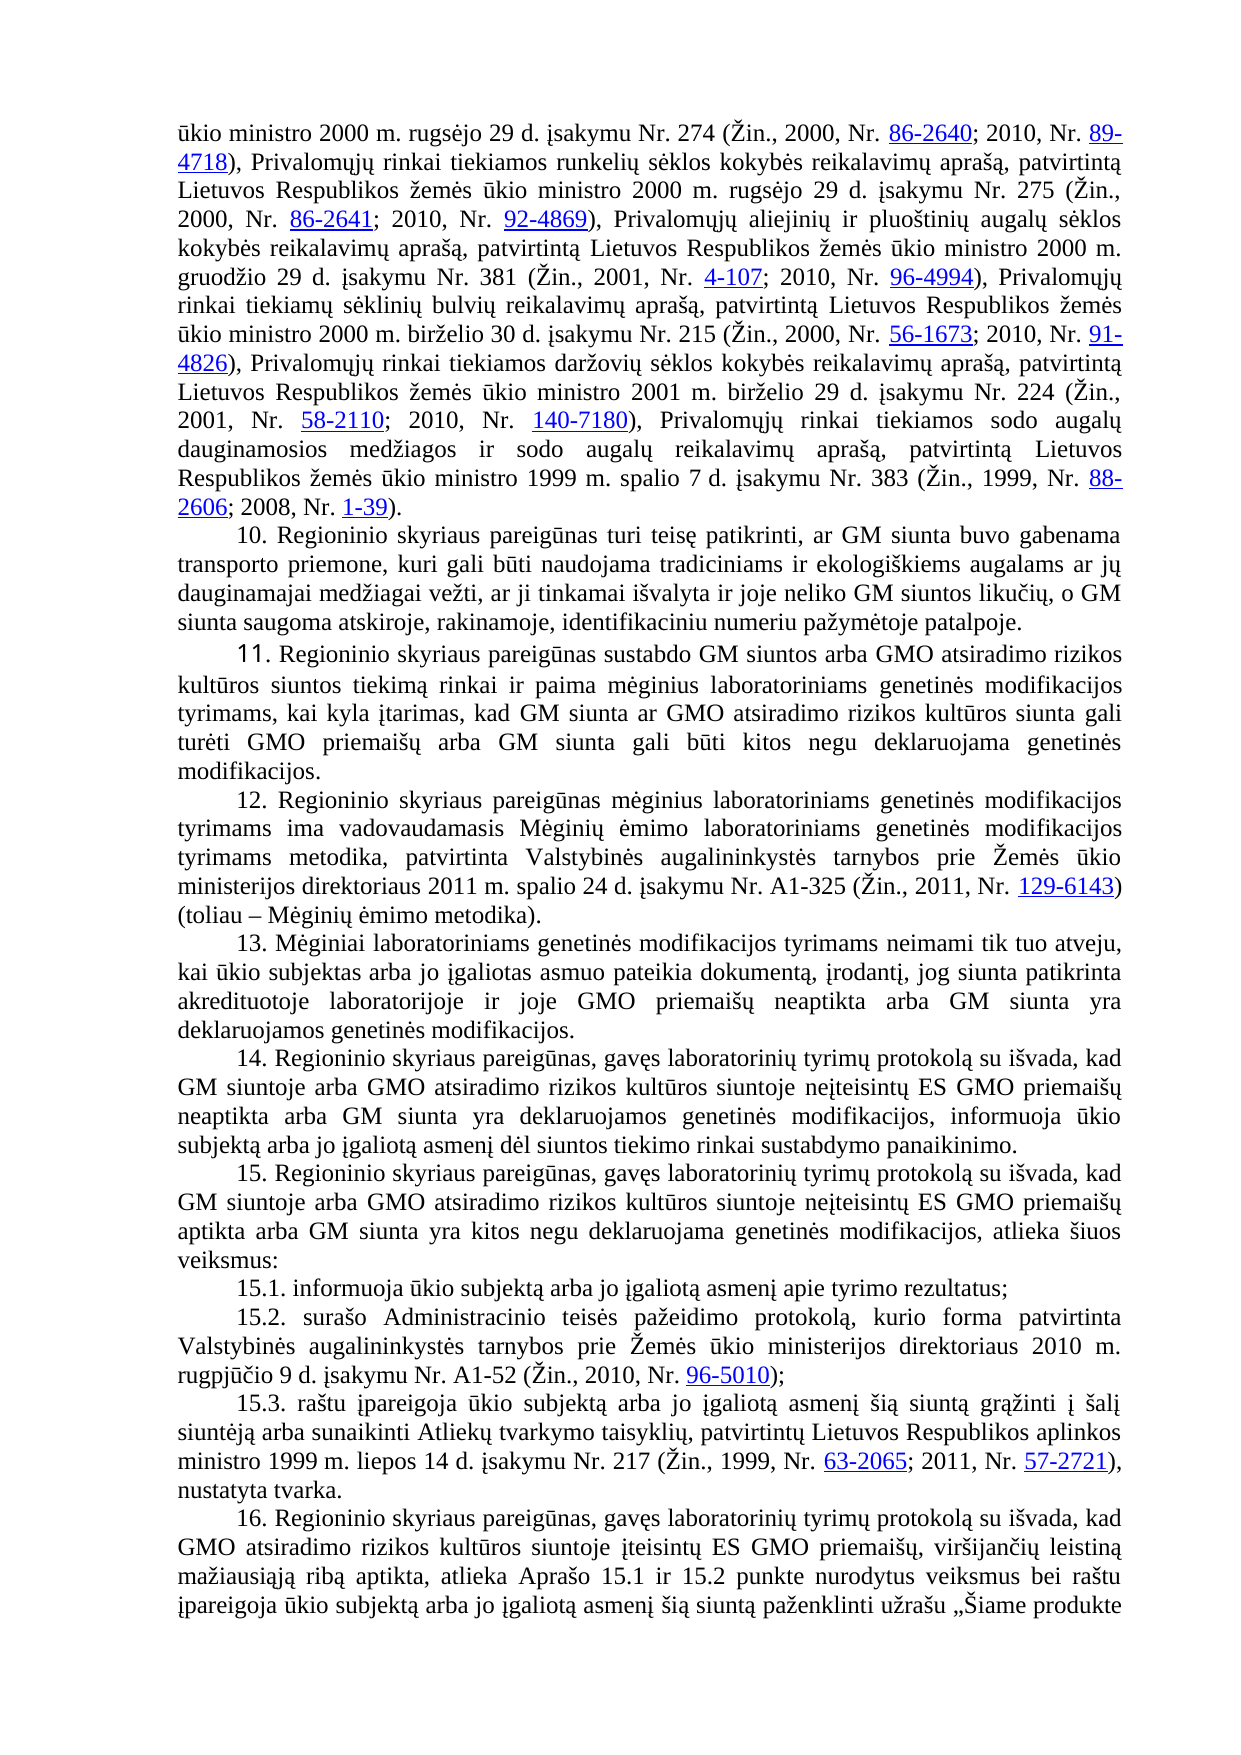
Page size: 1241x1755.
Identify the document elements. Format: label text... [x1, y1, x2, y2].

text 13. Mėginiai laboratoriniams genetinės modifikacijos tyrimams neimami tik tuo atveju, kai ūkio subjektas arba jo įgaliotas asmuo pateikia dokumentą, įrodantį, jog siunta patikrinta akredituotoje laboratorijoje ir joje GMO priemaišų neaptikta arba GM siunta yra deklaruojamos genetinės modifikacijos. [177, 928, 1122, 1043]
text 12. Regioninio skyriaus pareigūnas mėginius laboratoriniams genetinės modifikacijos tyrimams ima vadovaudamasis Mėginių ėmimo laboratoriniams genetinės modifikacijos tyrimams metodika, patvirtinta Valstybinės augalininkystės tarnybos prie Žemės ūkio ministerijos direktoriaus 2011 m. spalio 24 d. įsakymu Nr. A1-325 (Žin., 2011, Nr. 129-6143) (toliau – Mėginių ėmimo metodika). [177, 785, 1122, 928]
text 14. Regioninio skyriaus pareigūnas, gavęs laboratorinių tyrimų protokolą su išvada, kad GM siuntoje arba GMO atsiradimo rizikos kultūros siuntoje neįteisintų ES GMO priemaišų neaptikta arba GM siunta yra deklaruojamos genetinės modifikacijos, informuoja ūkio subjektą arba jo įgaliotą asmenį dėl siuntos tiekimo rinkai sustabdymo panaikinimo. [177, 1043, 1122, 1158]
text 15.1. informuoja ūkio subjektą arba jo įgaliotą asmenį apie tyrimo rezultatus; [177, 1273, 1122, 1302]
text 15.2. surašo Administracinio teisės pažeidimo protokolą, kurio forma patvirtinta Valstybinės augalininkystės tarnybos prie Žemės ūkio ministerijos direktoriaus 2010 m. rugpjūčio 9 d. įsakymu Nr. A1-52 (Žin., 2010, Nr. 96-5010); [177, 1302, 1122, 1388]
text 11. Regioninio skyriaus pareigūnas sustabdo GM siuntos arba GMO atsiradimo rizikos kultūros siuntos tiekimą rinkai ir paima mėginius laboratoriniams genetinės modifikacijos tyrimams, kai kyla įtarimas, kad GM siunta ar GMO atsiradimo rizikos kultūros siunta gali turėti GMO priemaišų arba GM siunta gali būti kitos negu deklaruojama genetinės modifikacijos. [177, 636, 1122, 785]
text 10. Regioninio skyriaus pareigūnas turi teisę patikrinti, ar GM siunta buvo gabenama transporto priemone, kuri gali būti naudojama tradiciniams ir ekologiškiems augalams ar jų dauginamajai medžiagai vežti, ar ji tinkamai išvalyta ir joje neliko GM siuntos likučių, o GM siunta saugoma atskiroje, rakinamoje, identifikaciniu numeriu pažymėtoje patalpoje. [177, 521, 1122, 636]
text ūkio ministro 2000 m. rugsėjo 29 d. įsakymu Nr. 274 (Žin., 2000, Nr. 86-2640; 2010, Nr. 89-4718), Privalomųjų rinkai tiekiamos runkelių sėklos kokybės reikalavimų aprašą, patvirtintą Lietuvos Respublikos žemės ūkio ministro 2000 m. rugsėjo 29 d. įsakymu Nr. 275 (Žin., 2000, Nr. 86-2641; 2010, Nr. 92-4869), Privalomųjų aliejinių ir pluoštinių augalų sėklos kokybės reikalavimų aprašą, patvirtintą Lietuvos Respublikos žemės ūkio ministro 2000 m. gruodžio 29 d. įsakymu Nr. 381 (Žin., 2001, Nr. 4-107; 2010, Nr. 96-4994), Privalomųjų rinkai tiekiamų sėklinių bulvių reikalavimų aprašą, patvirtintą Lietuvos Respublikos žemės ūkio ministro 2000 m. birželio 30 d. įsakymu Nr. 215 (Žin., 2000, Nr. 56-1673; 2010, Nr. 91-4826), Privalomųjų rinkai tiekiamos daržovių sėklos kokybės reikalavimų aprašą, patvirtintą Lietuvos Respublikos žemės ūkio ministro 2001 m. birželio 29 d. įsakymu Nr. 224 (Žin., 2001, Nr. 58-2110; 2010, Nr. 140-7180), Privalomųjų rinkai tiekiamos sodo augalų dauginamosios medžiagos ir sodo augalų reikalavimų aprašą, patvirtintą Lietuvos Respublikos žemės ūkio ministro 1999 m. spalio 7 d. įsakymu Nr. 383 (Žin., 1999, Nr. 88-2606; 2008, Nr. 1-39). [177, 118, 1122, 521]
text 15.3. raštu įpareigoja ūkio subjektą arba jo įgaliotą asmenį šią siuntą grąžinti į šalį siuntėją arba sunaikinti Atliekų tvarkymo taisyklių, patvirtintų Lietuvos Respublikos aplinkos ministro 1999 m. liepos 14 d. įsakymu Nr. 217 (Žin., 1999, Nr. 63-2065; 2011, Nr. 57-2721), nustatyta tvarka. [177, 1388, 1122, 1503]
text 16. Regioninio skyriaus pareigūnas, gavęs laboratorinių tyrimų protokolą su išvada, kad GMO atsiradimo rizikos kultūros siuntoje įteisintų ES GMO priemaišų, viršijančių leistiną mažiausiąją ribą aptikta, atlieka Aprašo 15.1 ir 15.2 punkte nurodytus veiksmus bei raštu įpareigoja ūkio subjektą arba jo įgaliotą asmenį šią siuntą paženklinti užrašu „Šiame produkte [177, 1503, 1122, 1618]
text 15. Regioninio skyriaus pareigūnas, gavęs laboratorinių tyrimų protokolą su išvada, kad GM siuntoje arba GMO atsiradimo rizikos kultūros siuntoje neįteisintų ES GMO priemaišų aptikta arba GM siunta yra kitos negu deklaruojama genetinės modifikacijos, atlieka šiuos veiksmus: [177, 1158, 1122, 1273]
